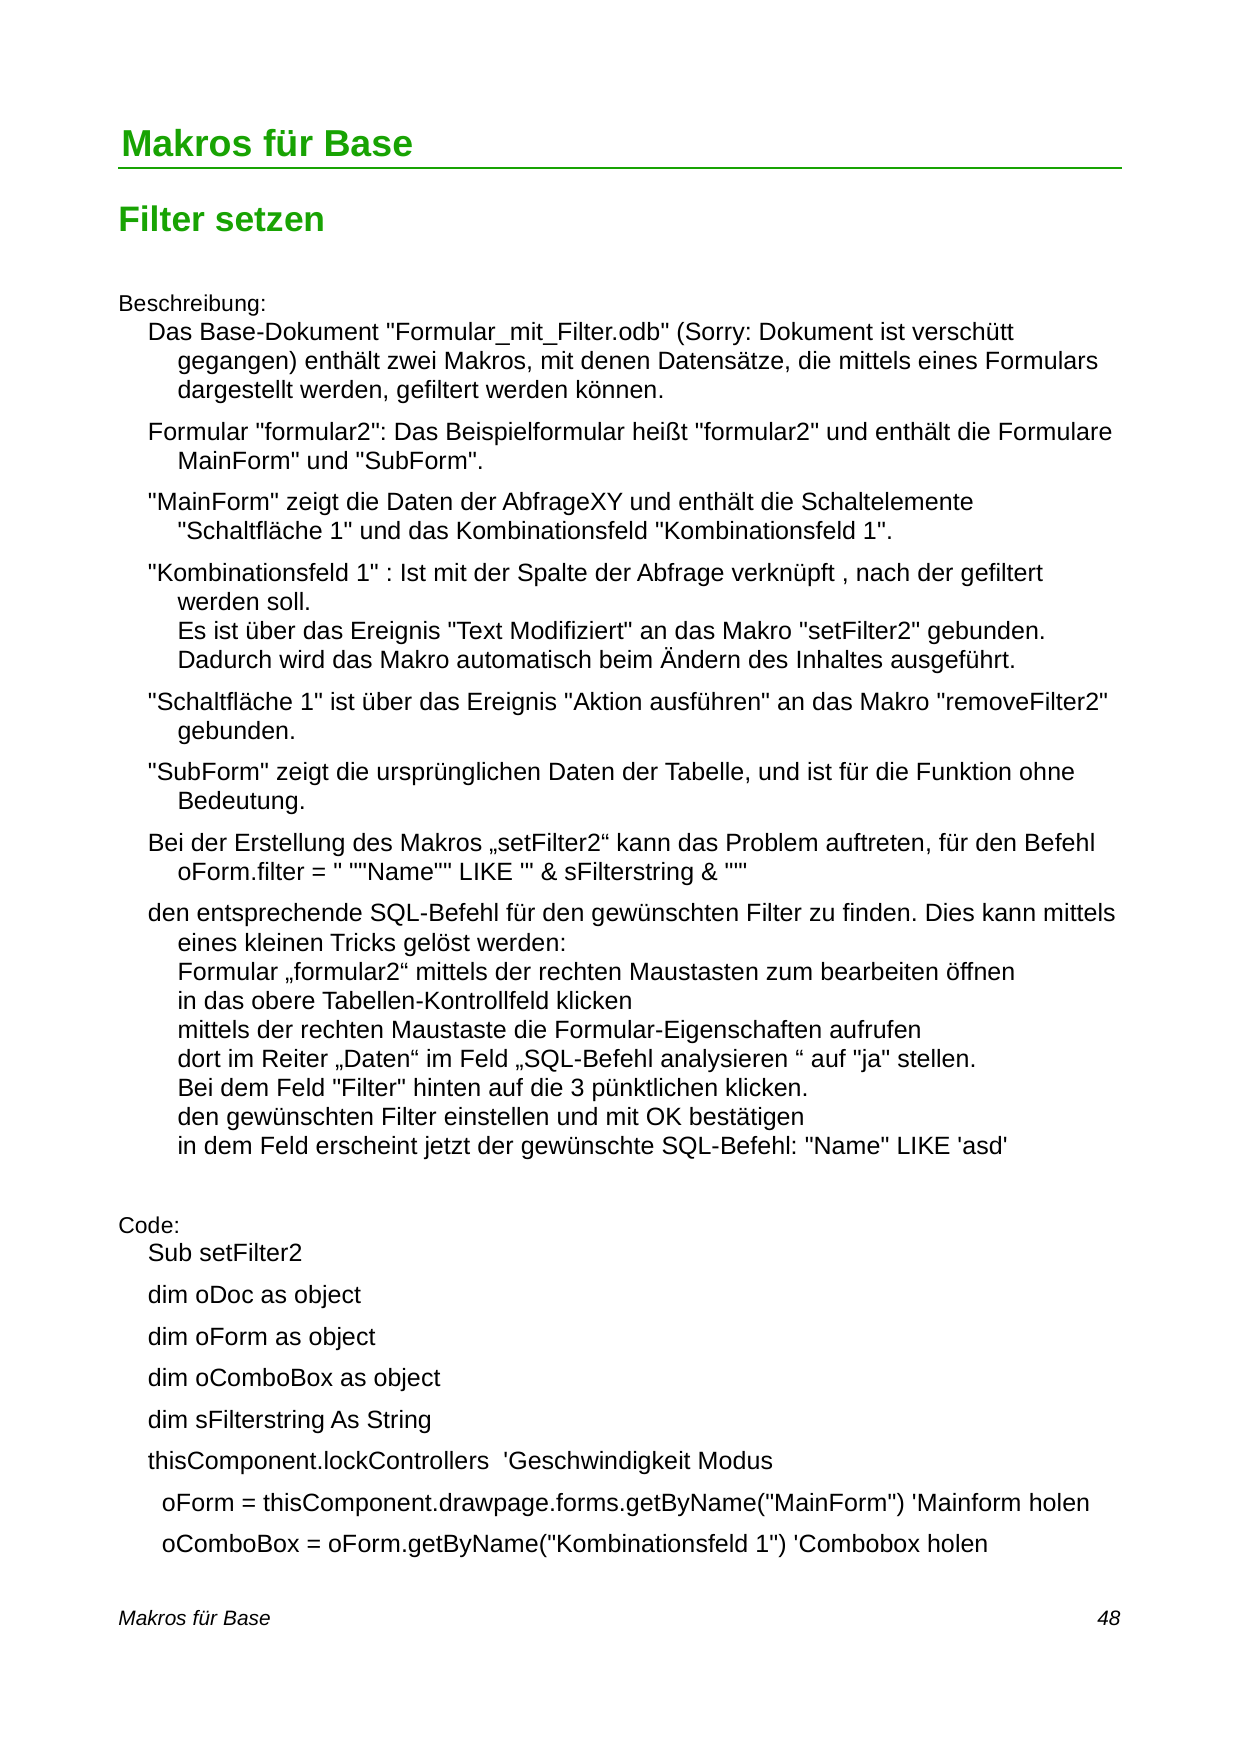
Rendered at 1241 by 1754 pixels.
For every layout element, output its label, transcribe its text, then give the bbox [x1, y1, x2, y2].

text "Schaltfläche 1" ist über das Ereignis "Aktion ausführen" an das Makro "removeFilter2" gebunden. [148, 686, 1122, 744]
text dim oForm as object [148, 1321, 1122, 1351]
text "MainForm" zeigt die Daten der AbfrageXY und enthält die Schaltelemente "Schaltfläche 1" und das Kombinationsfeld "Kombinationsfeld 1". [148, 487, 1122, 545]
text Bei der Erstellung des Makros „setFilter2“ kann das Problem auftreten, für den Befehl oForm.filter = " ""Name"" LIKE '" & sFilterstring & "'" [148, 828, 1122, 886]
subtitle Makros für Base [118, 118, 1122, 167]
text Beschreibung: [118, 290, 1122, 317]
text oComboBox = oForm.getByName("Kombinationsfeld 1") 'Combobox holen [148, 1529, 1122, 1558]
text "SubForm" zeigt die ursprünglichen Daten der Tabelle, und ist für die Funktion ohne Bedeutung. [148, 757, 1122, 815]
text dim oComboBox as object [148, 1363, 1122, 1392]
text Formular "formular2": Das Beispielformular heißt "formular2" und enthält die Formulare MainForm" und "SubForm". [148, 416, 1122, 474]
text Code: [118, 1211, 1122, 1238]
text "Kombinationsfeld 1" : Ist mit der Spalte der Abfrage verknüpft , nach der gefiltert werden soll. Es ist über das Ereignis "Text Modifiziert" an das Makro "setFilter2" gebunden. Dadurch wird das Makro automatisch beim Ändern des Inhaltes ausgeführt. [148, 558, 1122, 674]
text Sub setFilter2 [148, 1238, 1122, 1267]
text Das Base-Dokument "Formular_mit_Filter.odb" (Sorry: Dokument ist verschütt gegangen) enthält zwei Makros, mit denen Datensätze, die mittels eines Formulars dargestellt werden, gefiltert werden können. [148, 317, 1122, 404]
text dim sFilterstring As String [148, 1404, 1122, 1434]
text den entsprechende SQL-Befehl für den gewünschten Filter zu finden. Dies kann mittels eines kleinen Tricks gelöst werden: Formular „formular2“ mittels der rechten Maustasten zum bearbeiten öffnen in das obere Tabellen-Kontrollfeld klicken mittels der rechten Maustaste die Formular-Eigenschaften aufrufen dort im Reiter „Daten“ im Feld „SQL-Befehl analysieren “ auf "ja" stellen. Bei dem Feld "Filter" hinten auf die 3 pünktlichen klicken. den gewünschten Filter einstellen und mit OK bestätigen in dem Feld erscheint jetzt der gewünschte SQL-Befehl: "Name" LIKE 'asd' [148, 898, 1122, 1160]
subtitle Filter setzen [118, 198, 1122, 239]
text thisComponent.lockControllers 'Geschwindigkeit Modus [148, 1446, 1122, 1475]
text oForm = thisComponent.drawpage.forms.getByName("MainForm") 'Mainform holen [148, 1488, 1122, 1517]
text dim oDoc as object [148, 1280, 1122, 1309]
